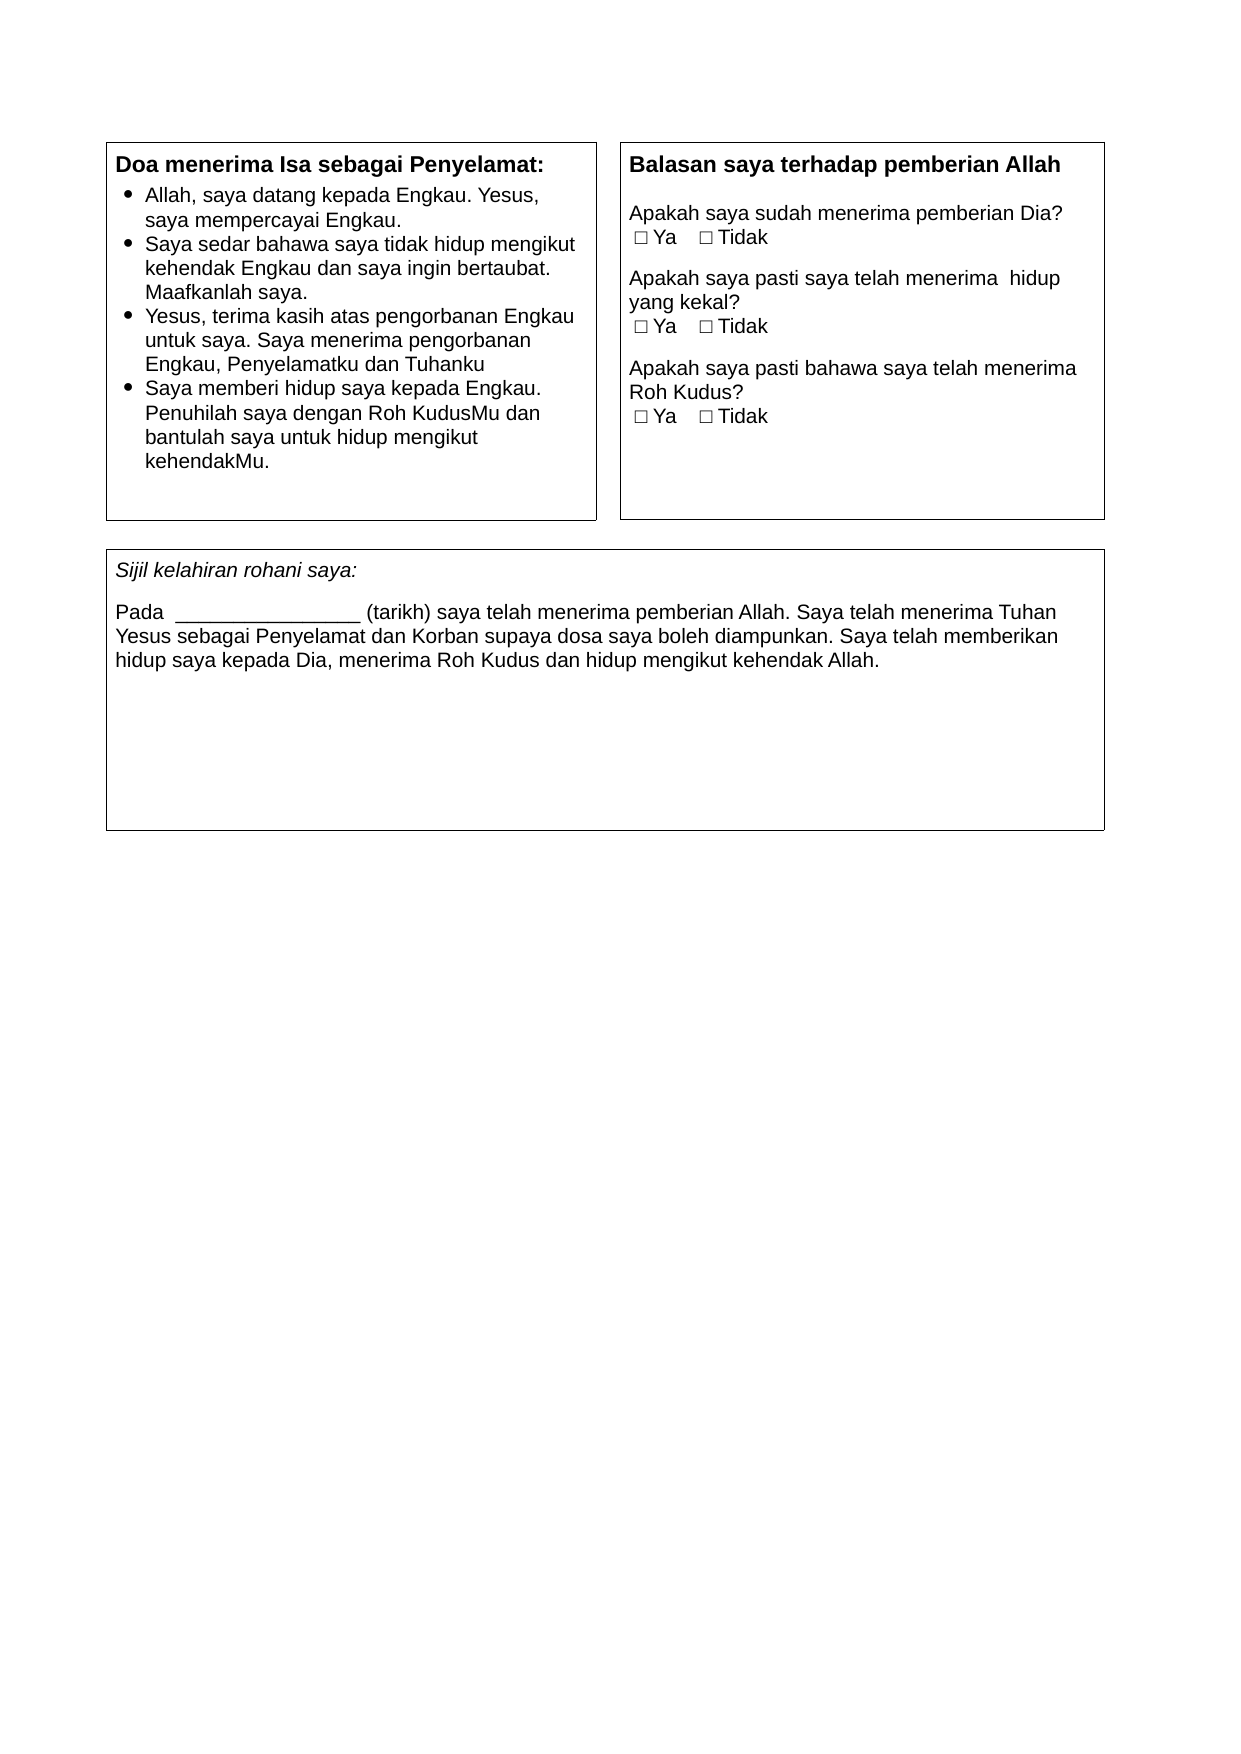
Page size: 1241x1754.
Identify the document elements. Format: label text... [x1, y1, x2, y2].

text Sijil kelahiran rohani saya: [115, 558, 1095, 582]
list Saya sedar bahawa saya tidak hidup mengikut kehendak Engkau dan saya ingin bertaubat. Maafkanlah saya. [124, 231, 587, 304]
text Apakah saya sudah menerima pemberian Dia? [629, 201, 1095, 224]
text Apakah saya pasti saya telah menerima hidup yang kekal? [629, 266, 1095, 314]
text Doa menerima Isa sebagai Penyelamat: [115, 151, 587, 177]
text Apakah saya pasti bahawa saya telah menerima Roh Kudus? [629, 356, 1095, 404]
text □ Ya □ Tidak [629, 224, 1095, 248]
list Yesus, terima kasih atas pengorbanan Engkau untuk saya. Saya menerima pengorbanan Engkau, Penyelamatku dan Tuhanku [124, 304, 587, 376]
text □ Ya □ Tidak [629, 404, 1095, 428]
subtitle Balasan saya terhadap pemberian Allah [629, 151, 1095, 177]
list Allah, saya datang kepada Engkau. Yesus, saya mempercayai Engkau. [124, 183, 587, 231]
text □ Ya □ Tidak [629, 314, 1095, 338]
text Pada ________________ (tarikh) saya telah menerima pemberian Allah. Saya telah menerima Tuhan Yesus sebagai Penyelamat dan Korban supaya dosa saya boleh diampunkan. Saya telah memberikan hidup saya kepada Dia, menerima Roh Kudus dan hidup mengikut kehendak Allah. [115, 600, 1095, 672]
list Saya memberi hidup saya kepada Engkau. Penuhilah saya dengan Roh KudusMu dan bantulah saya untuk hidup mengikut kehendakMu. [124, 376, 587, 472]
